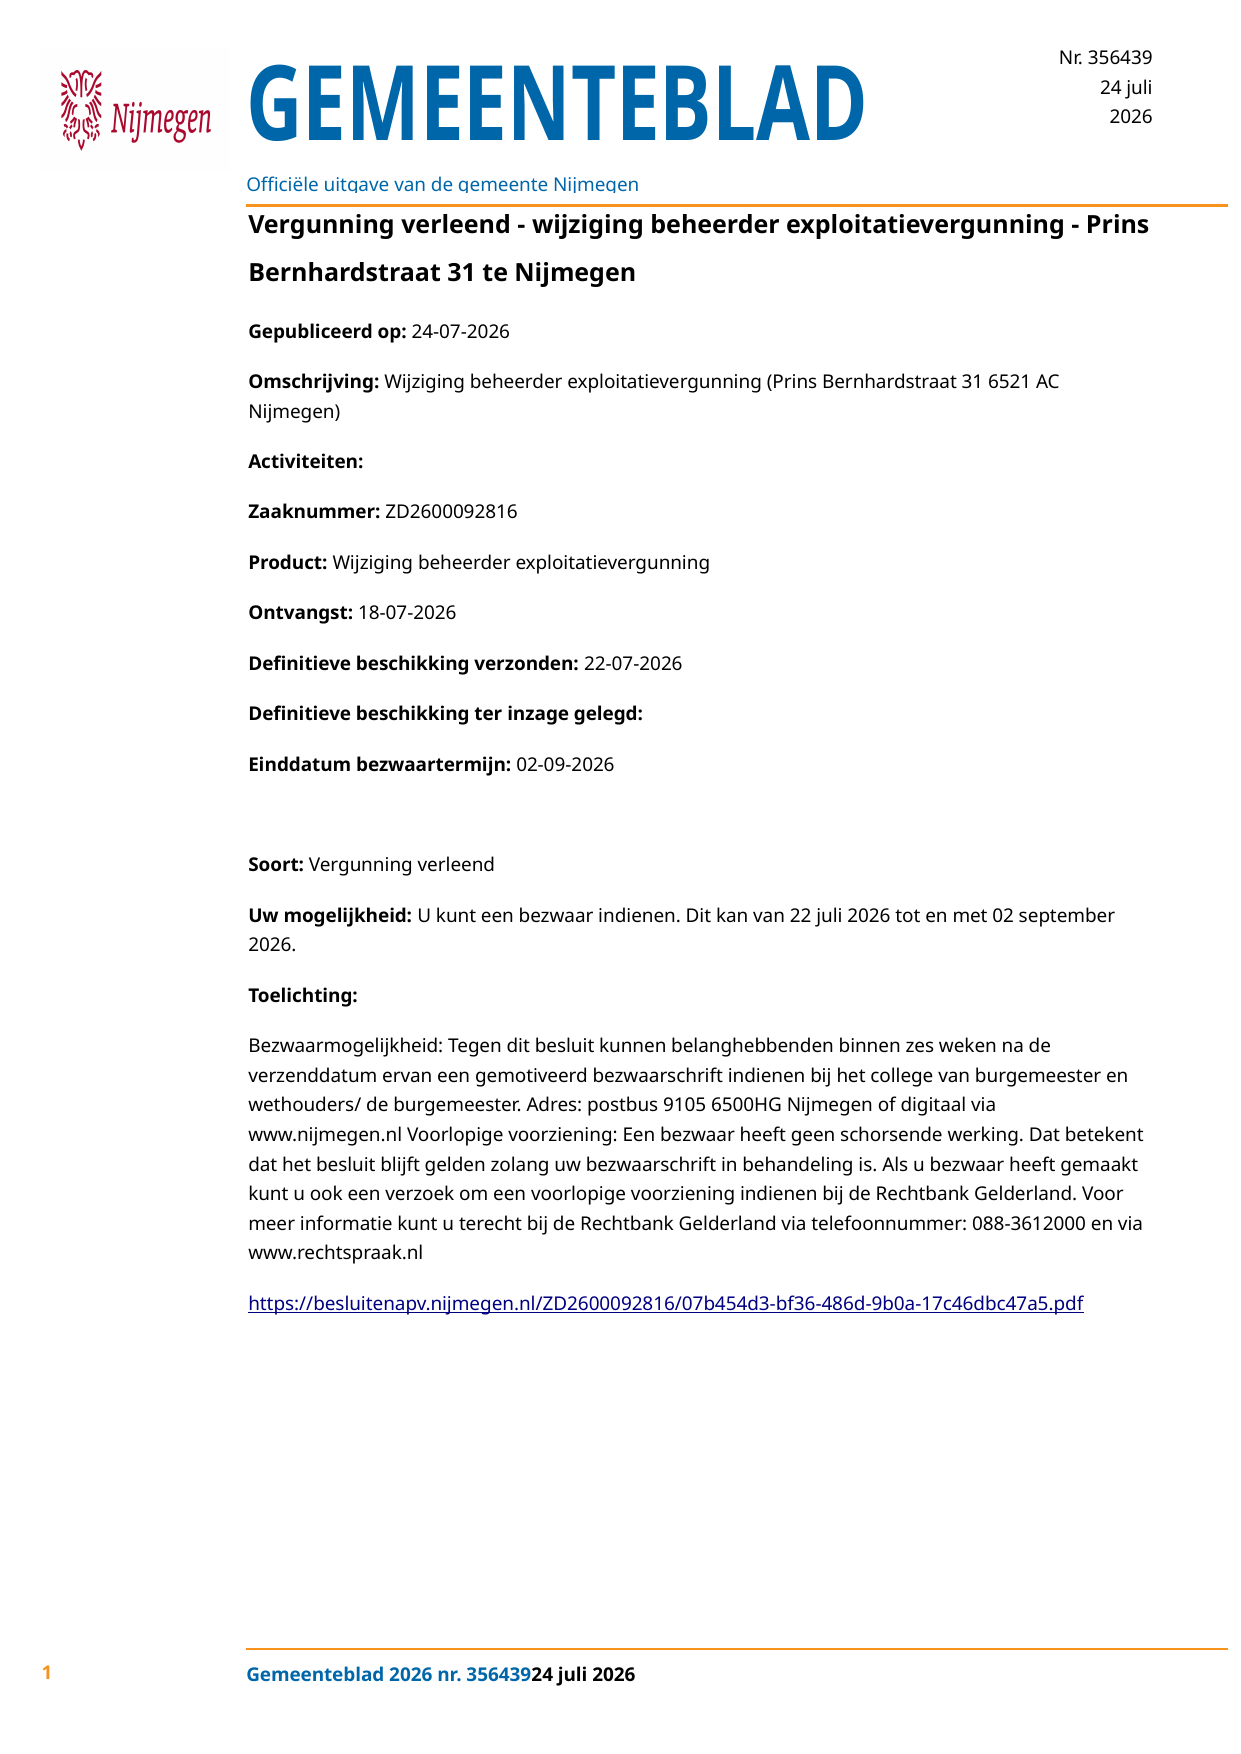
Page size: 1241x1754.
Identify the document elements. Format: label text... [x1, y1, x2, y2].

text Definitieve beschikking ter inzage gelegd: [248, 700, 1152, 726]
text https://besluitenapv.nijmegen.nl/ZD2600092816/07b454d3-bf36-486d-9b0a-17c46dbc47a5.pdf [248, 1290, 1152, 1316]
text Product: Wijziging beheerder exploitatievergunning [248, 549, 1152, 575]
text Definitieve beschikking verzonden: 22-07-2026 [248, 650, 1152, 676]
text Soort: Vergunning verleend [248, 852, 1152, 877]
text Gepubliceerd op: 24-07-2026 [248, 318, 1152, 344]
text Ontvangst: 18-07-2026 [248, 599, 1152, 625]
text Einddatum bezwaartermijn: 02-09-2026 [248, 751, 1152, 777]
text Activiteiten: [248, 448, 1152, 474]
text Toelichting: [248, 982, 1152, 1008]
text Zaaknummer: ZD2600092816 [248, 499, 1152, 524]
text Omschrijving: Wijziging beheerder exploitatievergunning (Prins Bernhardstraat 31 6521 AC Nijmegen) [248, 368, 1152, 424]
text Uw mogelijkheid: U kunt een bezwaar indienen. Dit kan van 22 juli 2026 tot en met 02 september 2026. [248, 902, 1152, 957]
text Bezwaarmogelijkheid: Tegen dit besluit kunnen belanghebbenden binnen zes weken na de verzenddatum ervan een gemotiveerd bezwaarschrift indienen bij het college van burgemeester en wethouders/ de burgemeester. Adres: postbus 9105 6500HG Nijmegen of digitaal via www.nijmegen.nl Voorlopige voorziening: Een bezwaar heeft geen schorsende werking. Dat betekent dat het besluit blijft gelden zolang uw bezwaarschrift in behandeling is. Als u bezwaar heeft gemaakt kunt u ook een verzoek om een voorlopige voorziening indienen bij de Rechtbank Gelderland. Voor meer informatie kunt u terecht bij de Rechtbank Gelderland via telefoonnummer: 088-3612000 en via www.rechtspraak.nl [248, 1032, 1152, 1265]
picture [41, 47, 231, 172]
text Vergunning verleend - wijziging beheerder exploitatievergunning - Prins Bernhardstraat 31 te Nijmegen [248, 207, 1152, 288]
